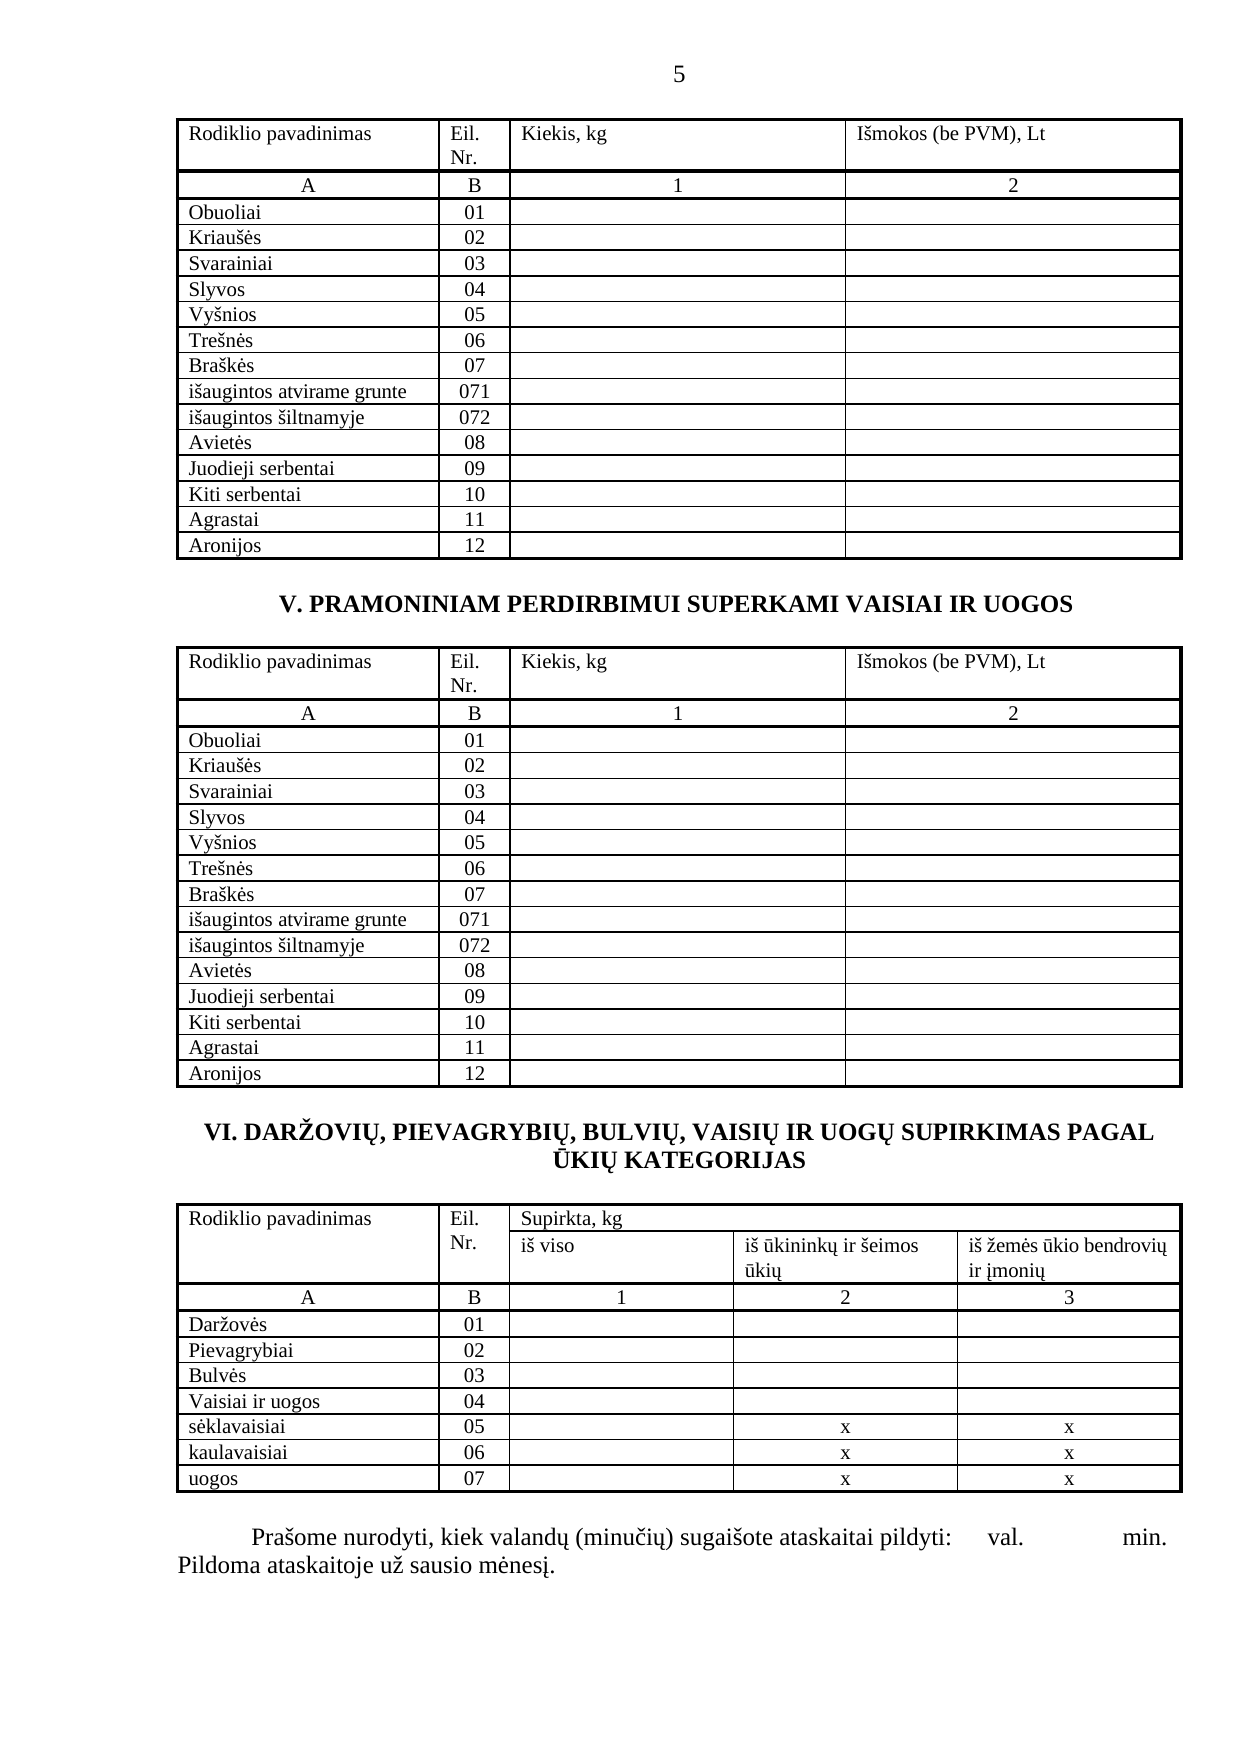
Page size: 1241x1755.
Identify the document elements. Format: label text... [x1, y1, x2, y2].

table_cell 12 [440, 533, 509, 557]
table_cell 072 [440, 933, 509, 957]
table_cell Svarainiai [179, 251, 438, 275]
table_cell [510, 1466, 733, 1490]
table_cell 04 [440, 1389, 509, 1413]
table_cell [846, 533, 1179, 557]
table_cell [511, 379, 845, 403]
table_cell [846, 200, 1179, 224]
table_cell sėklavaisiai [179, 1415, 438, 1438]
table_cell Juodieji serbentai [179, 456, 438, 480]
table_cell [511, 1035, 845, 1059]
table_cell [846, 805, 1179, 829]
table_cell 03 [440, 251, 509, 275]
table_cell Slyvos [179, 277, 438, 301]
table_cell Pievagrybiai [179, 1338, 438, 1362]
table_cell [846, 728, 1179, 752]
table_cell [846, 856, 1179, 880]
table_cell [511, 482, 845, 506]
table_cell [734, 1363, 957, 1387]
table_cell [846, 830, 1179, 854]
table_cell A [179, 173, 438, 197]
table_header Rodiklio pavadinimas [179, 121, 438, 169]
table_cell [511, 933, 845, 957]
table_cell B [440, 1285, 509, 1309]
table_cell A [179, 701, 438, 725]
table_cell 11 [440, 507, 509, 531]
table_header Eil. Nr. [440, 121, 509, 169]
table_header Kiekis, kg [511, 121, 845, 169]
table_cell 02 [440, 753, 509, 777]
table_cell x [958, 1415, 1179, 1438]
table_cell 08 [440, 430, 509, 454]
table_cell [511, 907, 845, 931]
table_cell [846, 779, 1179, 803]
table_cell [511, 405, 845, 429]
table_cell x [958, 1440, 1179, 1464]
table_cell Daržovės [179, 1312, 438, 1336]
table_cell [511, 958, 845, 982]
table_cell [511, 328, 845, 352]
table_header Išmokos (be PVM), Lt [846, 649, 1179, 697]
table_cell 11 [440, 1035, 509, 1059]
table_cell [511, 251, 845, 275]
table_cell Braškės [179, 882, 438, 906]
table_cell Avietės [179, 430, 438, 454]
table_cell 05 [440, 830, 509, 854]
table_cell [511, 882, 845, 906]
table_cell [511, 430, 845, 454]
table_cell išaugintos atvirame grunte [179, 379, 438, 403]
table_cell 04 [440, 277, 509, 301]
table_cell [511, 1010, 845, 1034]
text Prašome nurodyti, kiek valandų (minučių) sugaišote ataskaitai pildyti: val. min. Pildoma ataskaitoje už sausio mėnesį. [177, 1522, 1181, 1579]
table_cell Avietės [179, 958, 438, 982]
table_cell x [958, 1466, 1179, 1490]
table_cell Aronijos [179, 533, 438, 557]
table_cell Svarainiai [179, 779, 438, 803]
table_cell 06 [440, 856, 509, 880]
table_cell 01 [440, 1312, 509, 1336]
table_cell [511, 753, 845, 777]
table_cell 08 [440, 958, 509, 982]
table_cell iš ūkininkų ir šeimos ūkių [734, 1232, 957, 1282]
table_cell [734, 1338, 957, 1362]
table_cell [510, 1389, 733, 1413]
table_cell [846, 1061, 1179, 1085]
table_cell [510, 1440, 733, 1464]
table_cell [846, 277, 1179, 301]
table_cell Trešnės [179, 328, 438, 352]
text v. pramoniniam perdirbimui superkami vaisiai ir uogos [177, 589, 1181, 617]
table_cell 2 [846, 701, 1179, 725]
table_cell 10 [440, 1010, 509, 1034]
table_cell Agrastai [179, 507, 438, 531]
table_cell [511, 277, 845, 301]
table_cell [846, 984, 1179, 1008]
table_cell [846, 302, 1179, 326]
table_cell [846, 405, 1179, 429]
table_cell Kiti serbentai [179, 1010, 438, 1034]
table_cell [511, 805, 845, 829]
table_cell [846, 507, 1179, 531]
table_cell [846, 882, 1179, 906]
table_header Rodiklio pavadinimas [179, 649, 438, 697]
table_cell 3 [958, 1285, 1179, 1309]
table_cell Agrastai [179, 1035, 438, 1059]
table_cell A [179, 1285, 438, 1309]
table_cell [511, 779, 845, 803]
table_cell 01 [440, 728, 509, 752]
table_cell išaugintos šiltnamyje [179, 405, 438, 429]
table_cell x [734, 1415, 957, 1438]
table_cell Trešnės [179, 856, 438, 880]
table_cell kaulavaisiai [179, 1440, 438, 1464]
table_cell [958, 1389, 1179, 1413]
table_cell uogos [179, 1466, 438, 1490]
table_cell 2 [734, 1285, 957, 1309]
table_cell Juodieji serbentai [179, 984, 438, 1008]
table_cell 09 [440, 456, 509, 480]
table_cell 07 [440, 882, 509, 906]
table_cell 01 [440, 200, 509, 224]
table_cell išaugintos šiltnamyje [179, 933, 438, 957]
table_cell 02 [440, 225, 509, 249]
table_cell 02 [440, 1338, 509, 1362]
table_cell 03 [440, 779, 509, 803]
table_header Eil. Nr. [440, 649, 509, 697]
table_cell [846, 353, 1179, 377]
table_cell 1 [511, 701, 845, 725]
table_cell [846, 958, 1179, 982]
table_cell 05 [440, 302, 509, 326]
table_cell [511, 353, 845, 377]
table_cell [511, 533, 845, 557]
table_cell [958, 1312, 1179, 1336]
table_cell 072 [440, 405, 509, 429]
table_cell [958, 1338, 1179, 1362]
table_cell [511, 456, 845, 480]
table_header Kiekis, kg [511, 649, 845, 697]
table_cell Bulvės [179, 1363, 438, 1387]
table_cell [846, 907, 1179, 931]
table_cell [846, 328, 1179, 352]
table_cell [846, 456, 1179, 480]
table_cell [511, 728, 845, 752]
table_cell Kriaušės [179, 225, 438, 249]
table_cell 09 [440, 984, 509, 1008]
table_cell [510, 1338, 733, 1362]
table_cell Vyšnios [179, 830, 438, 854]
table_cell 1 [511, 173, 845, 197]
table_cell [846, 225, 1179, 249]
table_cell [510, 1415, 733, 1438]
table_cell Slyvos [179, 805, 438, 829]
table_cell 04 [440, 805, 509, 829]
table_cell [846, 482, 1179, 506]
table_cell [511, 200, 845, 224]
table_cell Braškės [179, 353, 438, 377]
table_cell Vyšnios [179, 302, 438, 326]
table_cell išaugintos atvirame grunte [179, 907, 438, 931]
table_cell Kiti serbentai [179, 482, 438, 506]
table_cell 05 [440, 1415, 509, 1438]
table_cell 07 [440, 353, 509, 377]
text vI. daržovių, pievagrybių, bulvių, vaisių ir uogų supirkimas pagal ūkių kategorijas [177, 1117, 1181, 1174]
table_cell [846, 251, 1179, 275]
table_cell Kriaušės [179, 753, 438, 777]
table_cell 071 [440, 379, 509, 403]
table_cell 07 [440, 1466, 509, 1490]
table_cell [511, 302, 845, 326]
table_cell [511, 225, 845, 249]
table_cell 06 [440, 328, 509, 352]
table_header Supirkta, kg [510, 1206, 1179, 1230]
table_cell x [734, 1440, 957, 1464]
table_cell 1 [510, 1285, 733, 1309]
table_cell [511, 830, 845, 854]
table_header Eil. Nr. [440, 1206, 509, 1282]
table_cell [958, 1363, 1179, 1387]
table_cell Obuoliai [179, 728, 438, 752]
table_cell [510, 1312, 733, 1336]
table_header Rodiklio pavadinimas [179, 1206, 438, 1282]
table_cell [511, 984, 845, 1008]
table_cell [846, 1035, 1179, 1059]
table_cell [846, 430, 1179, 454]
table_cell Aronijos [179, 1061, 438, 1085]
table_cell 10 [440, 482, 509, 506]
table_cell 12 [440, 1061, 509, 1085]
table_cell 03 [440, 1363, 509, 1387]
table_cell x [734, 1466, 957, 1490]
table_cell [846, 753, 1179, 777]
table_cell iš žemės ūkio bendrovių ir įmonių [958, 1232, 1179, 1282]
table_cell [510, 1363, 733, 1387]
table_cell Vaisiai ir uogos [179, 1389, 438, 1413]
table_cell iš viso [510, 1232, 733, 1282]
table_cell [846, 379, 1179, 403]
table_cell 071 [440, 907, 509, 931]
table_cell [734, 1312, 957, 1336]
table_cell [846, 1010, 1179, 1034]
table_cell B [440, 701, 509, 725]
table_cell 2 [846, 173, 1179, 197]
table_cell [734, 1389, 957, 1413]
table_cell [511, 1061, 845, 1085]
table_cell [511, 507, 845, 531]
table_header Išmokos (be PVM), Lt [846, 121, 1179, 169]
table_cell B [440, 173, 509, 197]
table_cell [511, 856, 845, 880]
table_cell [846, 933, 1179, 957]
table_cell Obuoliai [179, 200, 438, 224]
table_cell 06 [440, 1440, 509, 1464]
